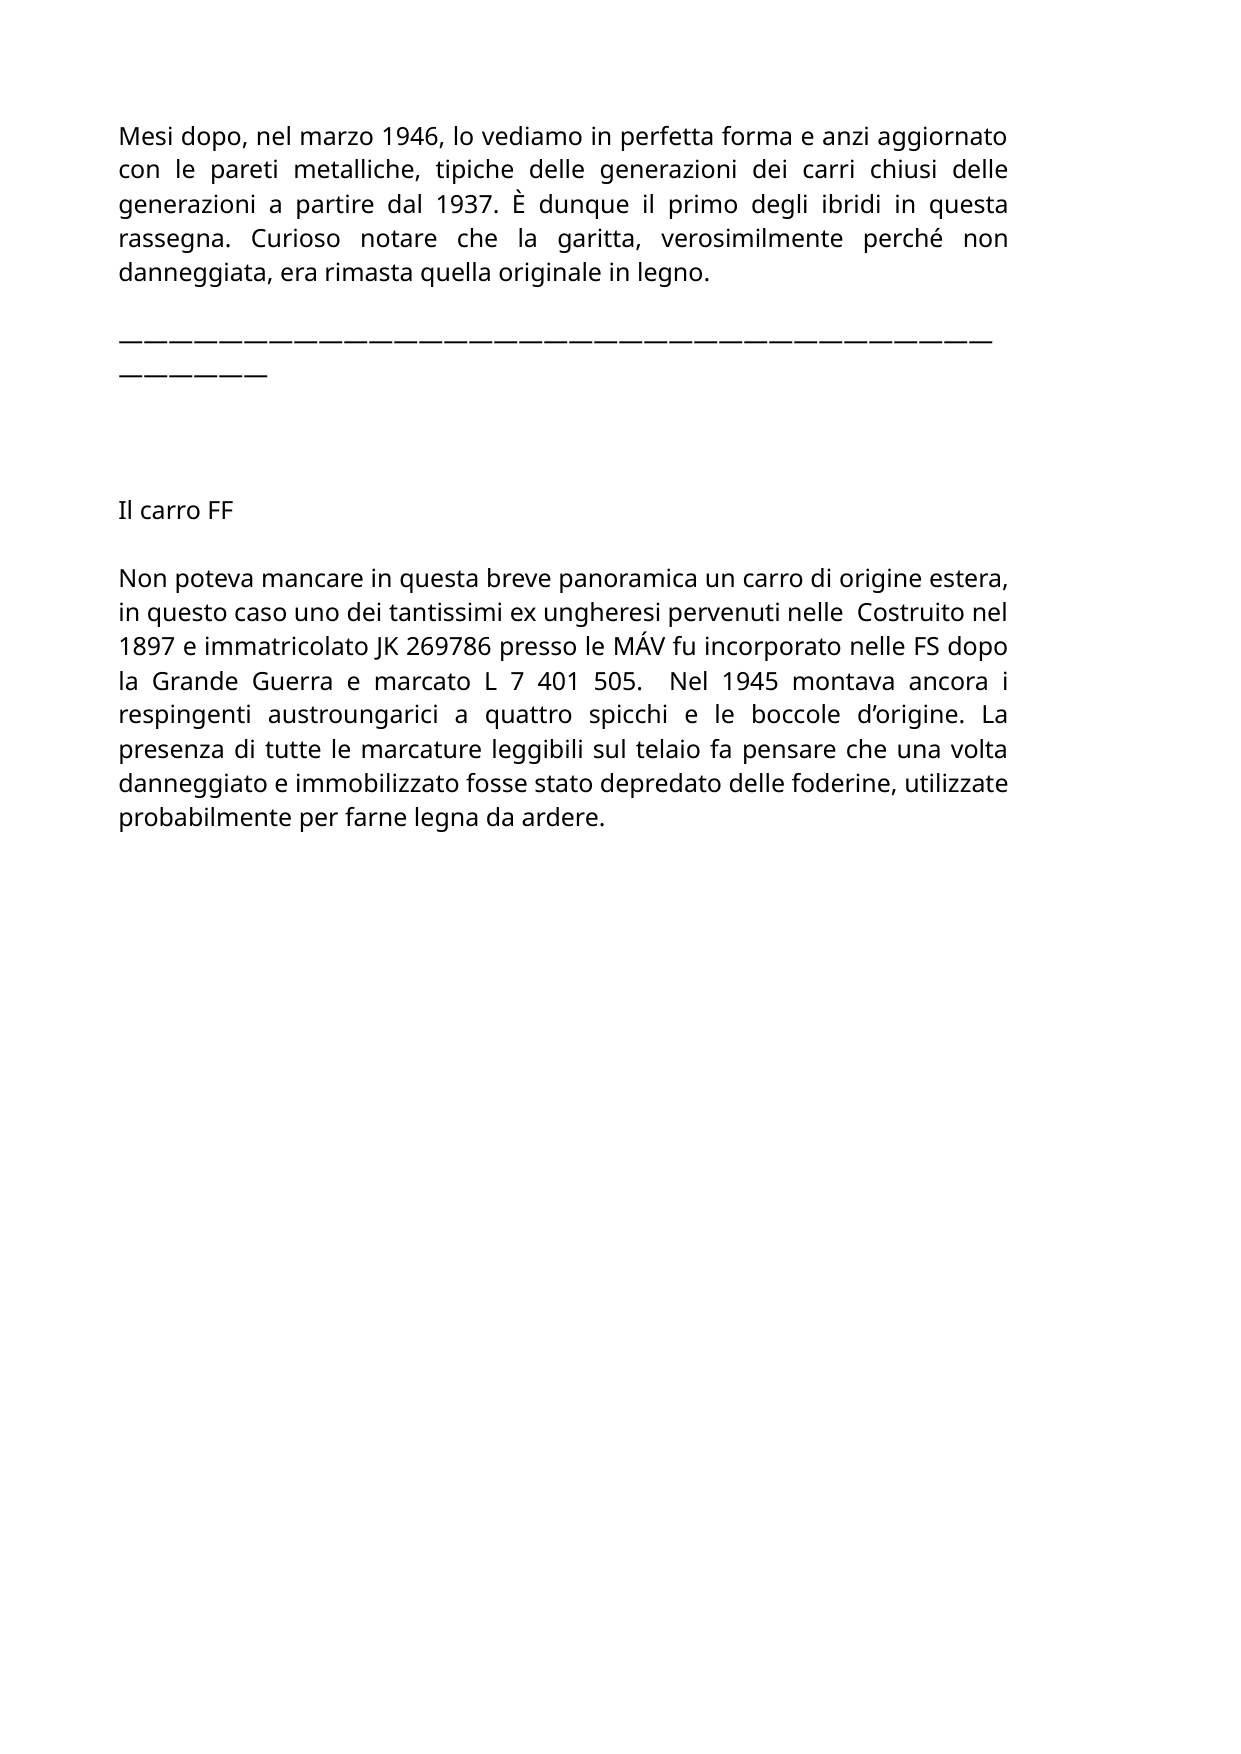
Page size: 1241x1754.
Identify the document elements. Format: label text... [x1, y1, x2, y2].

text Mesi dopo, nel marzo 1946, lo vediamo in perfetta forma e anzi aggiornato con le pareti metalliche, tipiche delle generazioni dei carri chiusi delle generazioni a partire dal 1937. È dunque il primo degli ibridi in questa rassegna. Curioso notare che la garitta, verosimilmente perché non danneggiata, era rimasta quella originale in legno. [118, 118, 1009, 288]
text Il carro FF [118, 493, 1009, 527]
text Non poteva mancare in questa breve panoramica un carro di origine estera, in questo caso uno dei tantissimi ex ungheresi pervenuti nelle Costruito nel 1897 e immatricolato JK 269786 presso le MÁV fu incorporato nelle FS dopo la Grande Guerra e marcato L 7 401 505. Nel 1945 montava ancora i respingenti austroungarici a quattro spicchi e le boccole d’origine. La presenza di tutte le marcature leggibili sul telaio fa pensare che una volta danneggiato e immobilizzato fosse stato depredato delle foderine, utilizzate probabilmente per farne legna da ardere. [118, 561, 1009, 833]
text ————————————————————————————————————————— [118, 322, 1009, 391]
